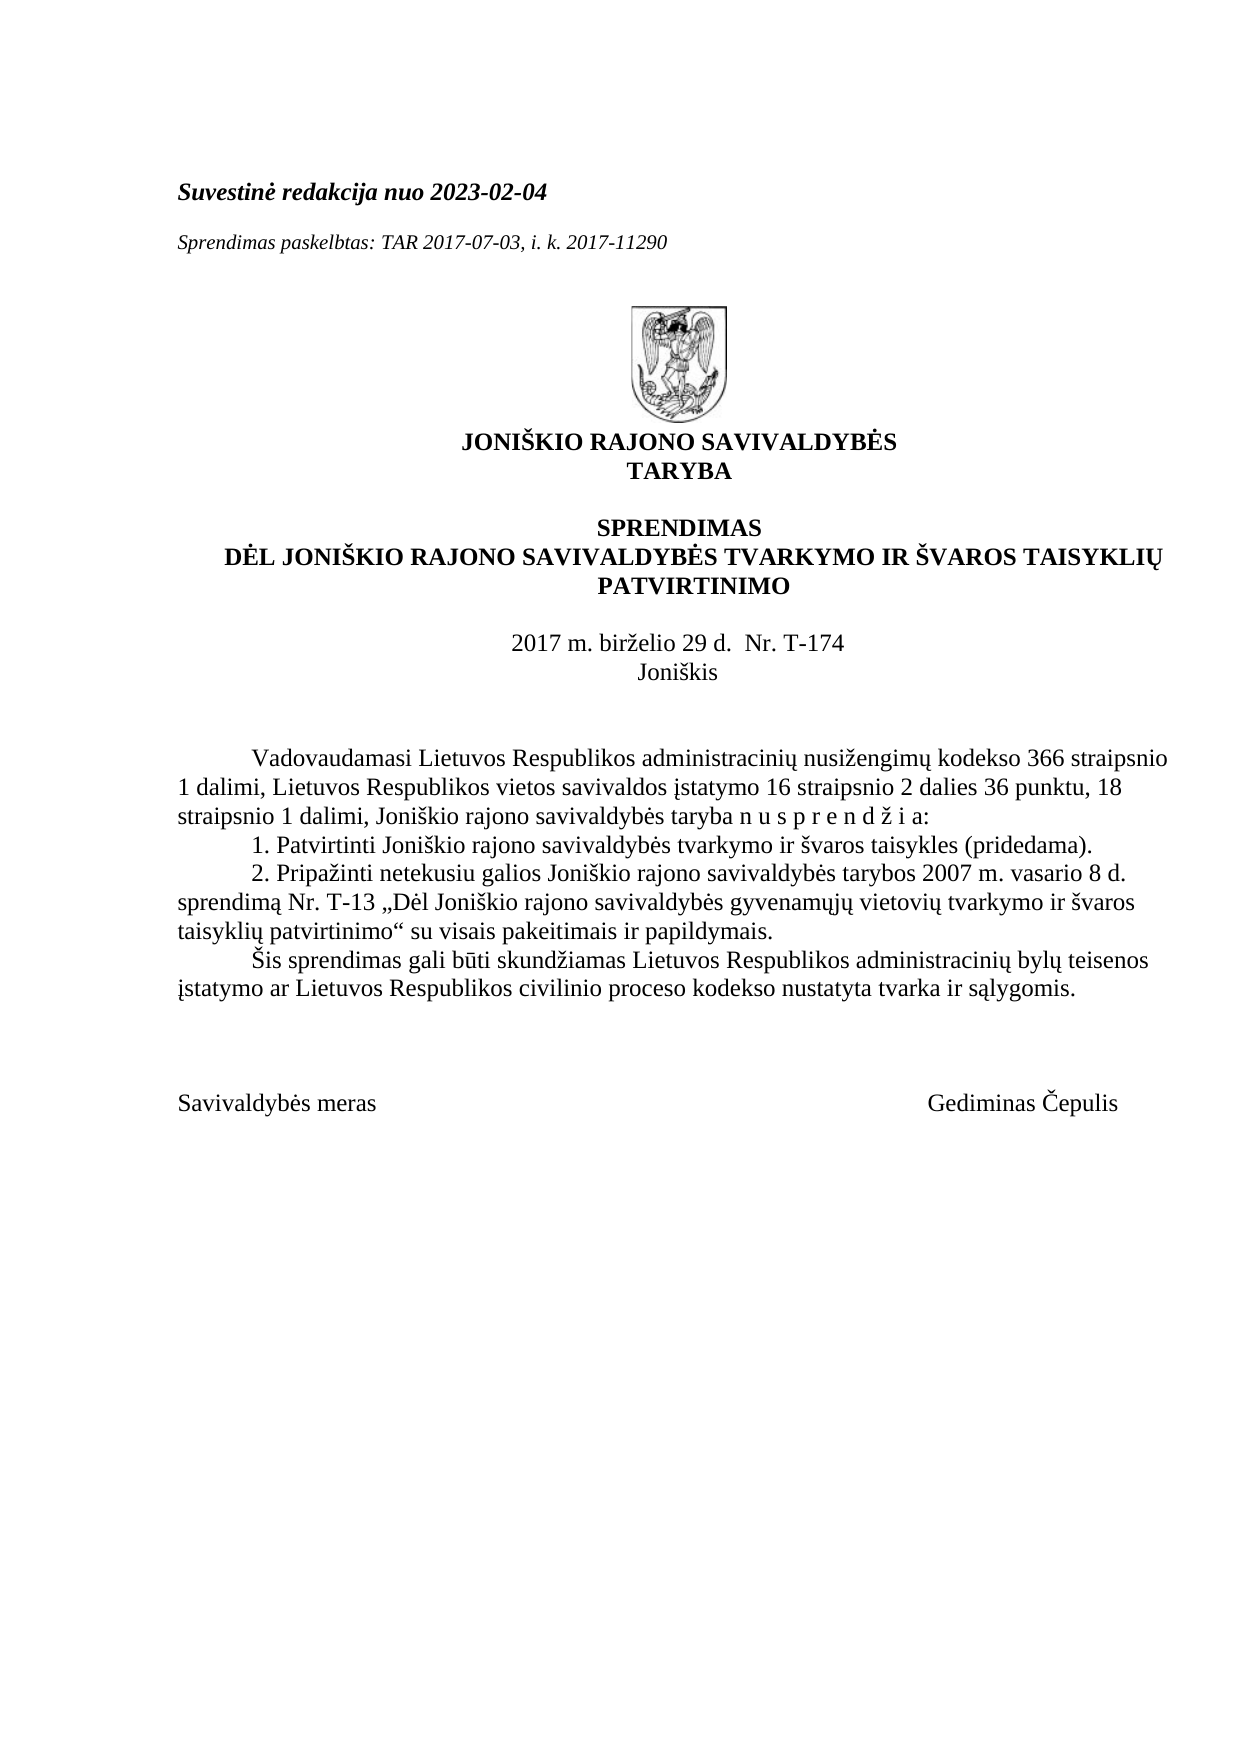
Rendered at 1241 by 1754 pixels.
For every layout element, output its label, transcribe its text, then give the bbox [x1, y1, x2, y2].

text 2. Pripažinti netekusiu galios Joniškio rajono savivaldybės tarybos 2007 m. vasario 8 d. sprendimą Nr. T-13 „Dėl Joniškio rajono savivaldybės gyvenamųjų vietovių tvarkymo ir švaros taisyklių patvirtinimo“ su visais pakeitimais ir papildymais. [177, 858, 1181, 945]
text Šis sprendimas gali būti skundžiamas Lietuvos Respublikos administracinių bylų teisenos įstatymo ar Lietuvos Respublikos civilinio proceso kodekso nustatyta tvarka ir sąlygomis. [177, 945, 1181, 1002]
text SPRENDIMAS [177, 513, 1181, 542]
text DĖL JONIŠKIO RAJONO SAVIVALDYBĖS TVARKYMO IR ŠVAROS TAISYKLIŲ PATVIRTINIMO [207, 542, 1181, 600]
text Vadovaudamasi Lietuvos Respublikos administracinių nusižengimų kodekso 366 straipsnio 1 dalimi, Lietuvos Respublikos vietos savivaldos įstatymo 16 straipsnio 2 dalies 36 punktu, 18 straipsnio 1 dalimi, Joniškio rajono savivaldybės taryba n u s p r e n d ž i a: [177, 743, 1181, 830]
text Joniškio rajono savivaldybės TARYBA [177, 427, 1181, 485]
text Joniškis [174, 657, 1181, 686]
text Savivaldybės meras Gediminas Čepulis [177, 1088, 1181, 1117]
text Suvestinė redakcija nuo 2023-02-04 [177, 177, 1181, 206]
text 1. Patvirtinti Joniškio rajono savivaldybės tvarkymo ir švaros taisykles (pridedama). [177, 830, 1181, 858]
text Sprendimas paskelbtas: TAR 2017-07-03, i. k. 2017-11290 [177, 230, 1181, 254]
text 2017 m. birželio 29 d. Nr. T-174 [174, 628, 1181, 657]
